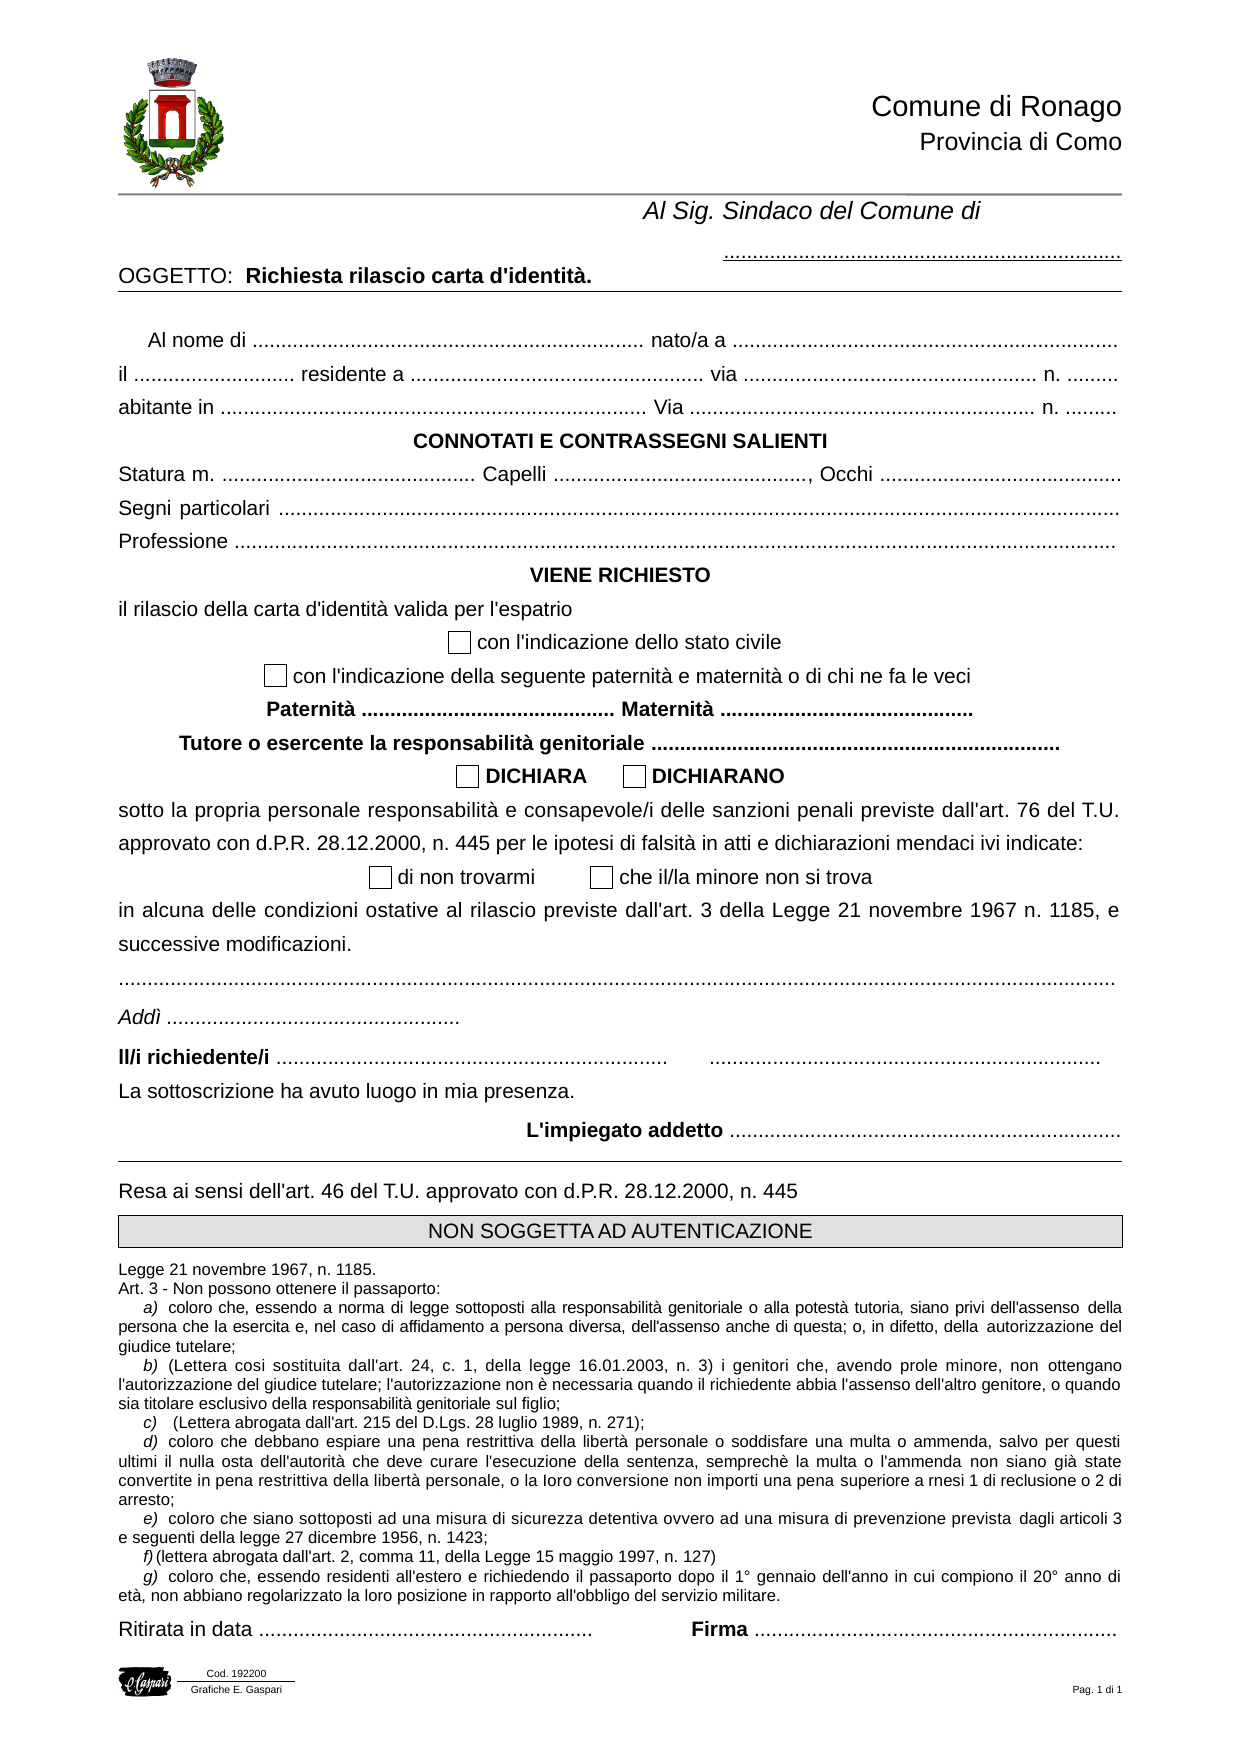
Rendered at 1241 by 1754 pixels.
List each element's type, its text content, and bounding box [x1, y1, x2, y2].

text Al nome di .................................................................... nato/a a ................................................................... il ............................ residente a ................................................... via ................................................... n. ......... abitante in .......................................................................... Via ............................................................ n. ......... [118, 328, 1122, 419]
list coloro che debbano espiare una pena restrittiva della libertà personale o soddisfare una multa o ammenda, salvo per questi ultimi il nulla osta dell'autorità che deve curare l'esecuzione della sentenza, semprechè la multa o l'ammenda non siano già state convertite in pena restrittiva della libertà personale, o la Ioro conversione non importi una pena superiore a rnesi 1 di reclusione o 2 di arresto; [118, 1432, 1122, 1509]
text con l'indicazione dello stato civile [118, 630, 1122, 654]
text ............................................................................................................................................................................. [118, 965, 1122, 989]
list (Lettera abrogata dall'art. 215 del D.Lgs. 28 luglio 1989, n. 271); [118, 1413, 1122, 1432]
text La sottoscrizione ha avuto luogo in mia presenza. [118, 1078, 1122, 1102]
text L'impiegato addetto .................................................................... [118, 1118, 1122, 1142]
text Art. 3 - Non possono ottenere il passaporto: [118, 1279, 1122, 1298]
text sotto la propria personale responsabilità e consapevole/i delle sanzioni penali previste dall'art. 76 del T.U. approvato con d.P.R. 28.12.2000, n. 445 per le ipotesi di falsità in atti e dichiarazioni mendaci ivi indicate: [118, 798, 1122, 855]
text Legge 21 novembre 1967, n. 1185. [118, 1260, 1122, 1279]
list coloro che, essendo a norma di legge sottoposti alla responsabilità genitoriale o alla potestà tutoria, siano privi dell'assenso della persona che la esercita e, nel caso di affidamento a persona diversa, dell'assenso anche di questa; o, in difetto, della autorizzazione del giudice tutelare; [118, 1298, 1122, 1356]
text in alcuna delle condizioni ostative al rilascio previste dall'art. 3 della Legge 21 novembre 1967 n. 1185, e successive modificazioni. [118, 898, 1122, 956]
text Comune di Ronago [224, 89, 1122, 122]
picture [118, 1666, 172, 1697]
list coloro che, essendo residenti all'estero e richiedendo il passaporto dopo il 1° gennaio dell'anno in cui compiono il 20° anno di età, non abbiano regolarizzato la loro posizione in rapporto all'obbligo del servizio militare. [118, 1566, 1122, 1605]
text ..................................................................... [118, 239, 1122, 263]
text Addì ................................................... [118, 1005, 1122, 1029]
text Ritirata in data .......................................................... Firma ............................................................... [118, 1617, 1122, 1641]
text Paternità ............................................ Maternità ............................................ [118, 697, 1122, 721]
text con l'indicazione della seguente paternità e maternità o di chi ne fa le veci [118, 663, 1122, 687]
text CONNOTATI E CONTRASSEGNI SALIENTI [118, 429, 1122, 453]
text Resa ai sensi dell'art. 46 del T.U. approvato con d.P.R. 28.12.2000, n. 445 [118, 1179, 1122, 1203]
list (Lettera cosi sostituita dall'art. 24, c. 1, della legge 16.01.2003, n. 3) i genitori che, avendo prole minore, non ottengano l'autorizzazione del giudice tutelare; l'autorizzazione non è necessaria quando il richiedente abbia l'assenso dell'altro genitore, o quando sia titolare esclusivo della responsabilità genitoriale sul figlio; [118, 1356, 1122, 1413]
text Statura m. ............................................ Capelli ............................................, Occhi .......................................... Segni particolari .................................................................................................................................................. Professione ......................................................................................................................................................... [118, 462, 1122, 553]
text ll/i richiedente/i .................................................................... .................................................................... [118, 1045, 1122, 1069]
text Tutore o esercente la responsabilità genitoriale ....................................................................... [118, 731, 1122, 754]
picture [122, 58, 224, 189]
list coloro che siano sottoposti ad una misura di sicurezza detentiva ovvero ad una misura di prevenzione prevista dagli articoli 3 e seguenti della legge 27 dicembre 1956, n. 1423; [118, 1509, 1122, 1547]
text di non trovarmi che il/la minore non si trova [118, 865, 1122, 889]
text Al Sig. Sindaco del Comune di [643, 196, 1122, 225]
text VIENE RICHIESTO [118, 563, 1122, 587]
table_header NON SOGGETTA AD AUTENTICAZIONE [119, 1216, 1122, 1247]
list (lettera abrogata dall'art. 2, comma 11, della Legge 15 maggio 1997, n. 127) [118, 1547, 1122, 1566]
text DICHIARA DICHIARANO [118, 764, 1122, 788]
text OGGETTO: Richiesta rilascio carta d'identità. [118, 263, 1122, 291]
text Provincia di Como [224, 127, 1122, 156]
text il rilascio della carta d'identità valida per l'espatrio [118, 596, 1122, 620]
